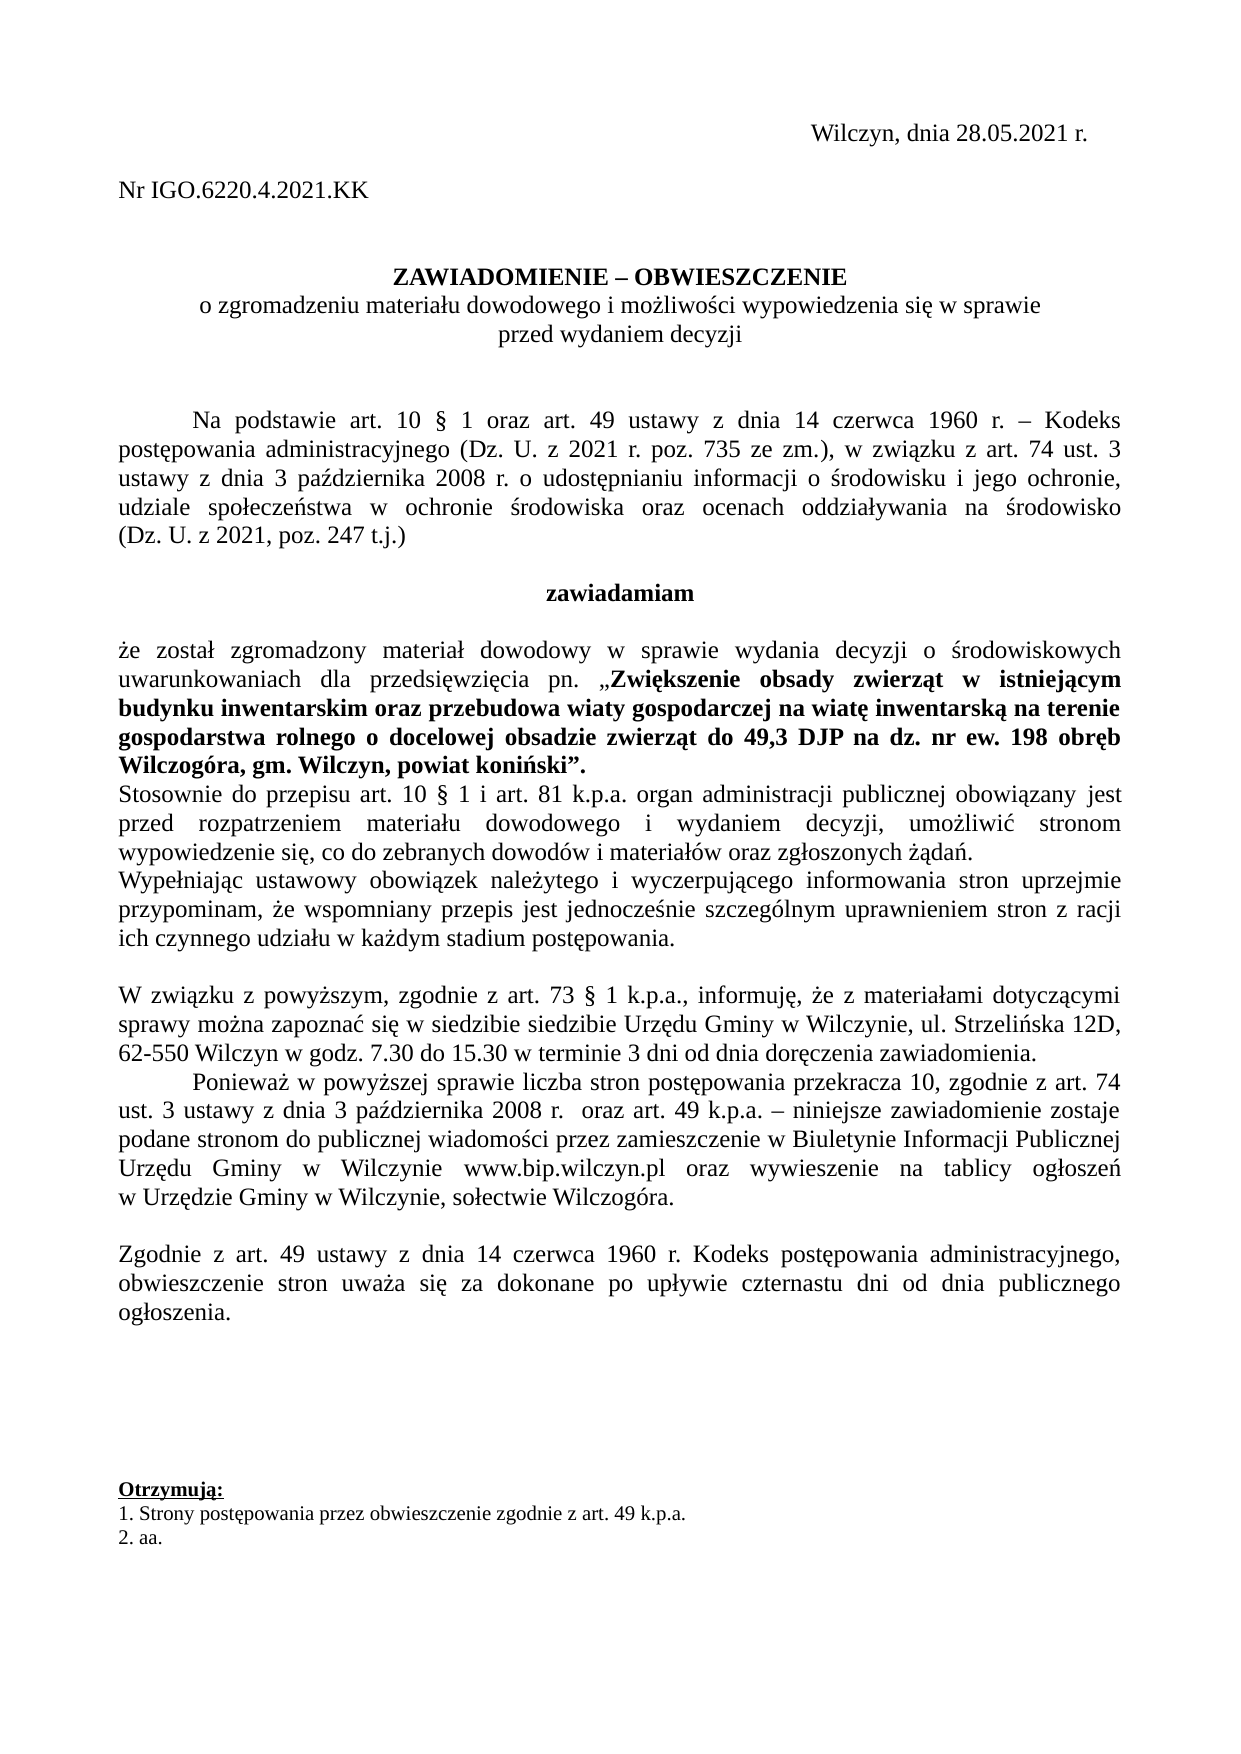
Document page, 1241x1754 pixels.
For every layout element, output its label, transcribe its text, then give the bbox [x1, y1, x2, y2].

text Stosownie do przepisu art. 10 § 1 i art. 81 k.p.a. organ administracji publicznej obowiązany jest przed rozpatrzeniem materiału dowodowego i wydaniem decyzji, umożliwić stronom wypowiedzenie się, co do zebranych dowodów i materiałów oraz zgłoszonych żądań. [118, 779, 1122, 866]
text ZAWIADOMIENIE – OBWIESZCZENIE [118, 262, 1122, 291]
text zawiadamiam [118, 578, 1122, 607]
text że został zgromadzony materiał dowodowy w sprawie wydania decyzji o środowiskowych uwarunkowaniach dla przedsięwzięcia pn. „Zwiększenie obsady zwierząt w istniejącym budynku inwentarskim oraz przebudowa wiaty gospodarczej na wiatę inwentarską na terenie gospodarstwa rolnego o docelowej obsadzie zwierząt do 49,3 DJP na dz. nr ew. 198 obręb Wilczogóra, gm. Wilczyn, powiat koniński”. [118, 636, 1122, 779]
text Otrzymują: [118, 1477, 1122, 1501]
text Nr IGO.6220.4.2021.KK [118, 176, 1122, 204]
text Na podstawie art. 10 § 1 oraz art. 49 ustawy z dnia 14 czerwca 1960 r. – Kodeks postępowania administracyjnego (Dz. U. z 2021 r. poz. 735 ze zm.), w związku z art. 74 ust. 3 ustawy z dnia 3 października 2008 r. o udostępnianiu informacji o środowisku i jego ochronie, udziale społeczeństwa w ochronie środowiska oraz ocenach oddziaływania na środowisko (Dz. U. z 2021, poz. 247 t.j.) [118, 406, 1122, 549]
text 2. aa. [118, 1525, 1122, 1549]
text Zgodnie z art. 49 ustawy z dnia 14 czerwca 1960 r. Kodeks postępowania administracyjnego, obwieszczenie stron uważa się za dokonane po upływie czternastu dni od dnia publicznego ogłoszenia. [118, 1239, 1122, 1326]
text o zgromadzeniu materiału dowodowego i możliwości wypowiedzenia się w sprawie przed wydaniem decyzji [118, 291, 1122, 348]
text Wilczyn, dnia 28.05.2021 r. [118, 118, 1122, 147]
text Ponieważ w powyższej sprawie liczba stron postępowania przekracza 10, zgodnie z art. 74 ust. 3 ustawy z dnia 3 października 2008 r. oraz art. 49 k.p.a. – niniejsze zawiadomienie zostaje podane stronom do publicznej wiadomości przez zamieszczenie w Biuletynie Informacji Publicznej Urzędu Gminy w Wilczynie www.bip.wilczyn.pl oraz wywieszenie na tablicy ogłoszeń w Urzędzie Gminy w Wilczynie, sołectwie Wilczogóra. [118, 1067, 1122, 1211]
text Wypełniając ustawowy obowiązek należytego i wyczerpującego informowania stron uprzejmie przypominam, że wspomniany przepis jest jednocześnie szczególnym uprawnieniem stron z racji ich czynnego udziału w każdym stadium postępowania. [118, 866, 1122, 952]
text W związku z powyższym, zgodnie z art. 73 § 1 k.p.a., informuję, że z materiałami dotyczącymi sprawy można zapoznać się w siedzibie siedzibie Urzędu Gminy w Wilczynie, ul. Strzelińska 12D, 62-550 Wilczyn w godz. 7.30 do 15.30 w terminie 3 dni od dnia doręczenia zawiadomienia. [118, 981, 1122, 1067]
text 1. Strony postępowania przez obwieszczenie zgodnie z art. 49 k.p.a. [118, 1501, 1122, 1525]
